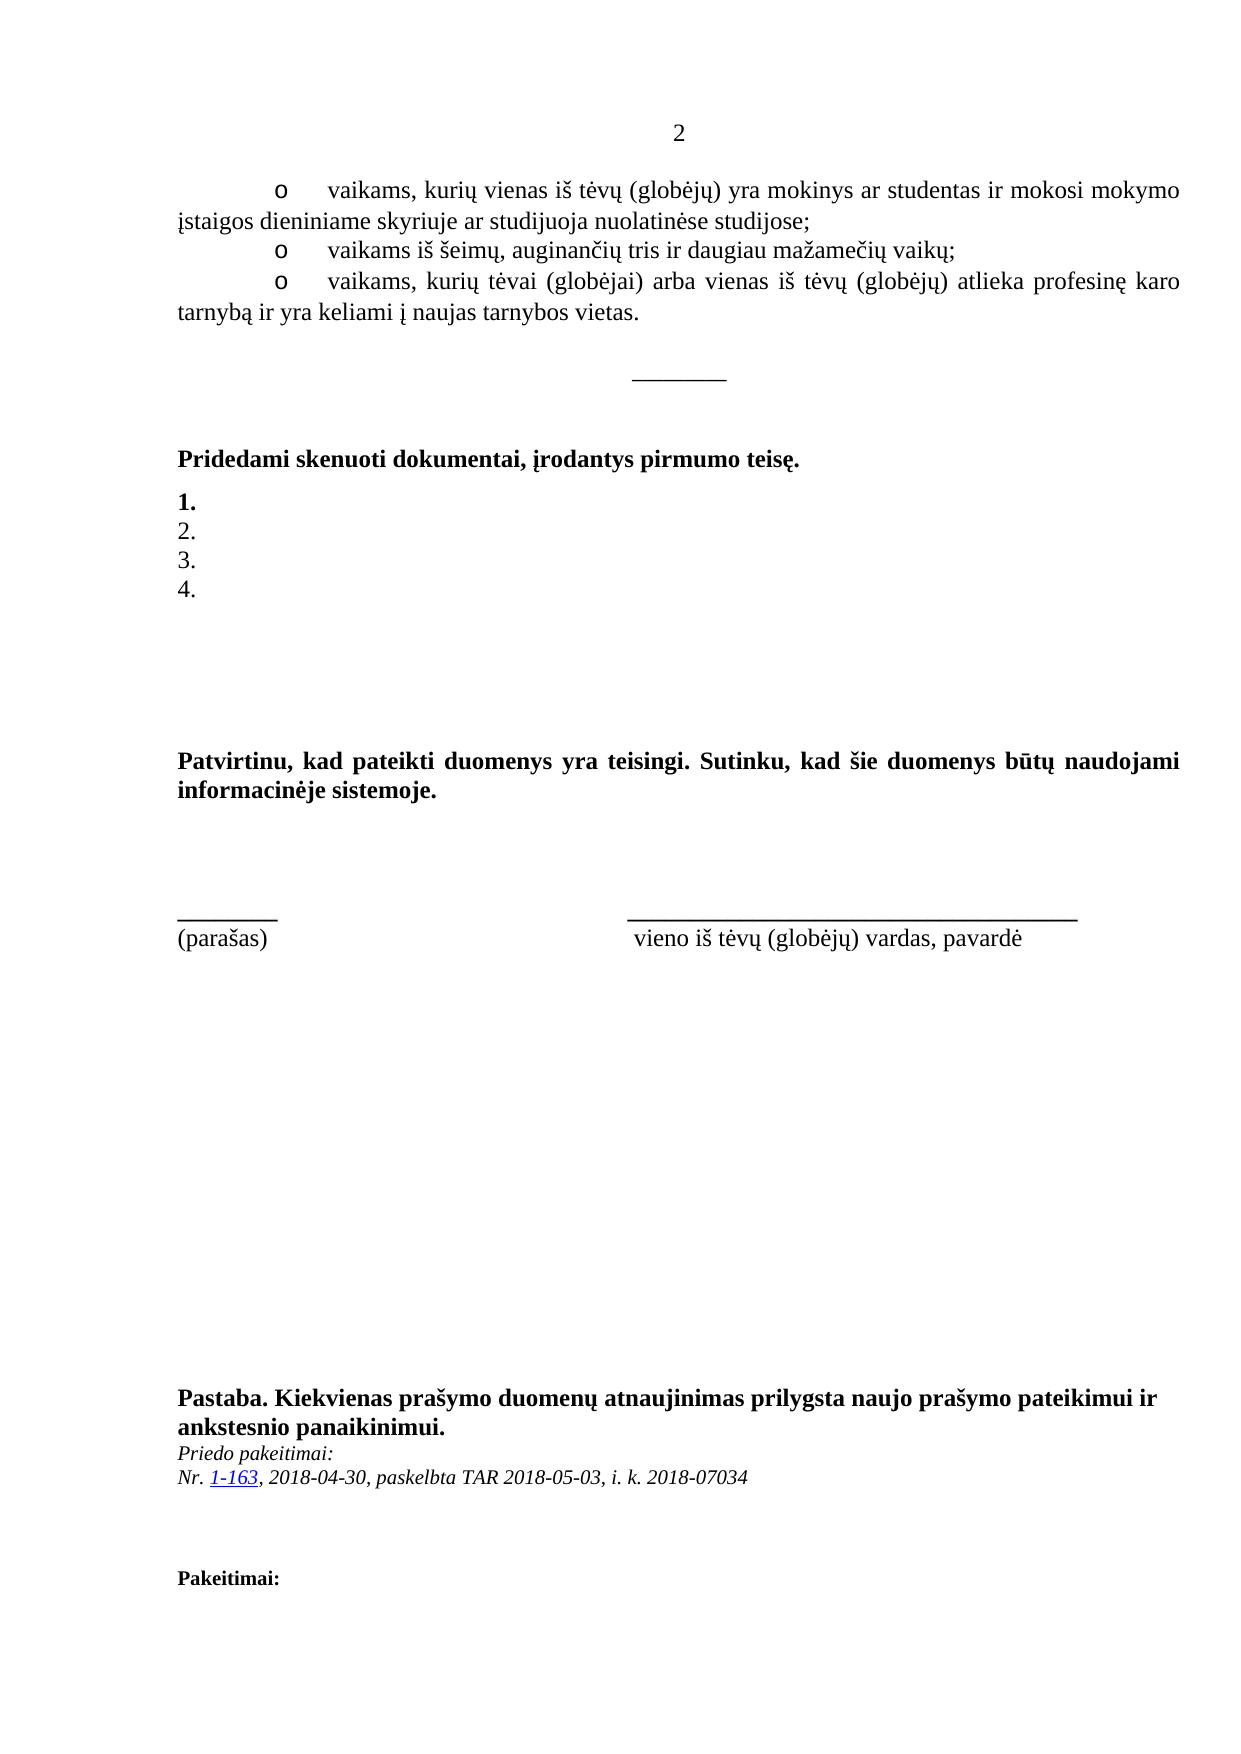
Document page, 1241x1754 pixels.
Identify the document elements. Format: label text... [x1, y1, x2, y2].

text Patvirtinu, kad pateikti duomenys yra teisingi. Sutinku, kad šie duomenys būtų naudojami informacinėje sistemoje. [177, 746, 1181, 804]
text 4. [177, 574, 1181, 602]
text 1. [177, 487, 1181, 516]
text Pakeitimai: [177, 1566, 1181, 1590]
text _________ [177, 354, 1181, 386]
text (parašas) vieno iš tėvų (globėjų) vardas, pavardė [177, 923, 1181, 952]
text ________ ____________________________________ [177, 895, 1181, 923]
text Nr. 1-163, 2018-04-30, paskelbta TAR 2018-05-03, i. k. 2018-07034 [177, 1465, 1181, 1489]
text o vaikams iš šeimų, auginančių tris ir daugiau mažamečių vaikų; [177, 235, 1181, 266]
text Pridedami skenuoti dokumentai, įrodantys pirmumo teisę. [177, 444, 1181, 473]
text o vaikams, kurių vienas iš tėvų (globėjų) yra mokinys ar studentas ir mokosi mokymo įstaigos dieniniame skyriuje ar studijuoja nuolatinėse studijose; [177, 176, 1181, 235]
text Pastaba. Kiekvienas prašymo duomenų atnaujinimas prilygsta naujo prašymo pateikimui ir ankstesnio panaikinimui. [177, 1383, 1181, 1441]
text 3. [177, 545, 1181, 574]
text 2. [177, 516, 1181, 545]
text Priedo pakeitimai: [177, 1441, 1181, 1465]
text o vaikams, kurių tėvai (globėjai) arba vienas iš tėvų (globėjų) atlieka profesinę karo tarnybą ir yra keliami į naujas tarnybos vietas. [177, 266, 1181, 326]
